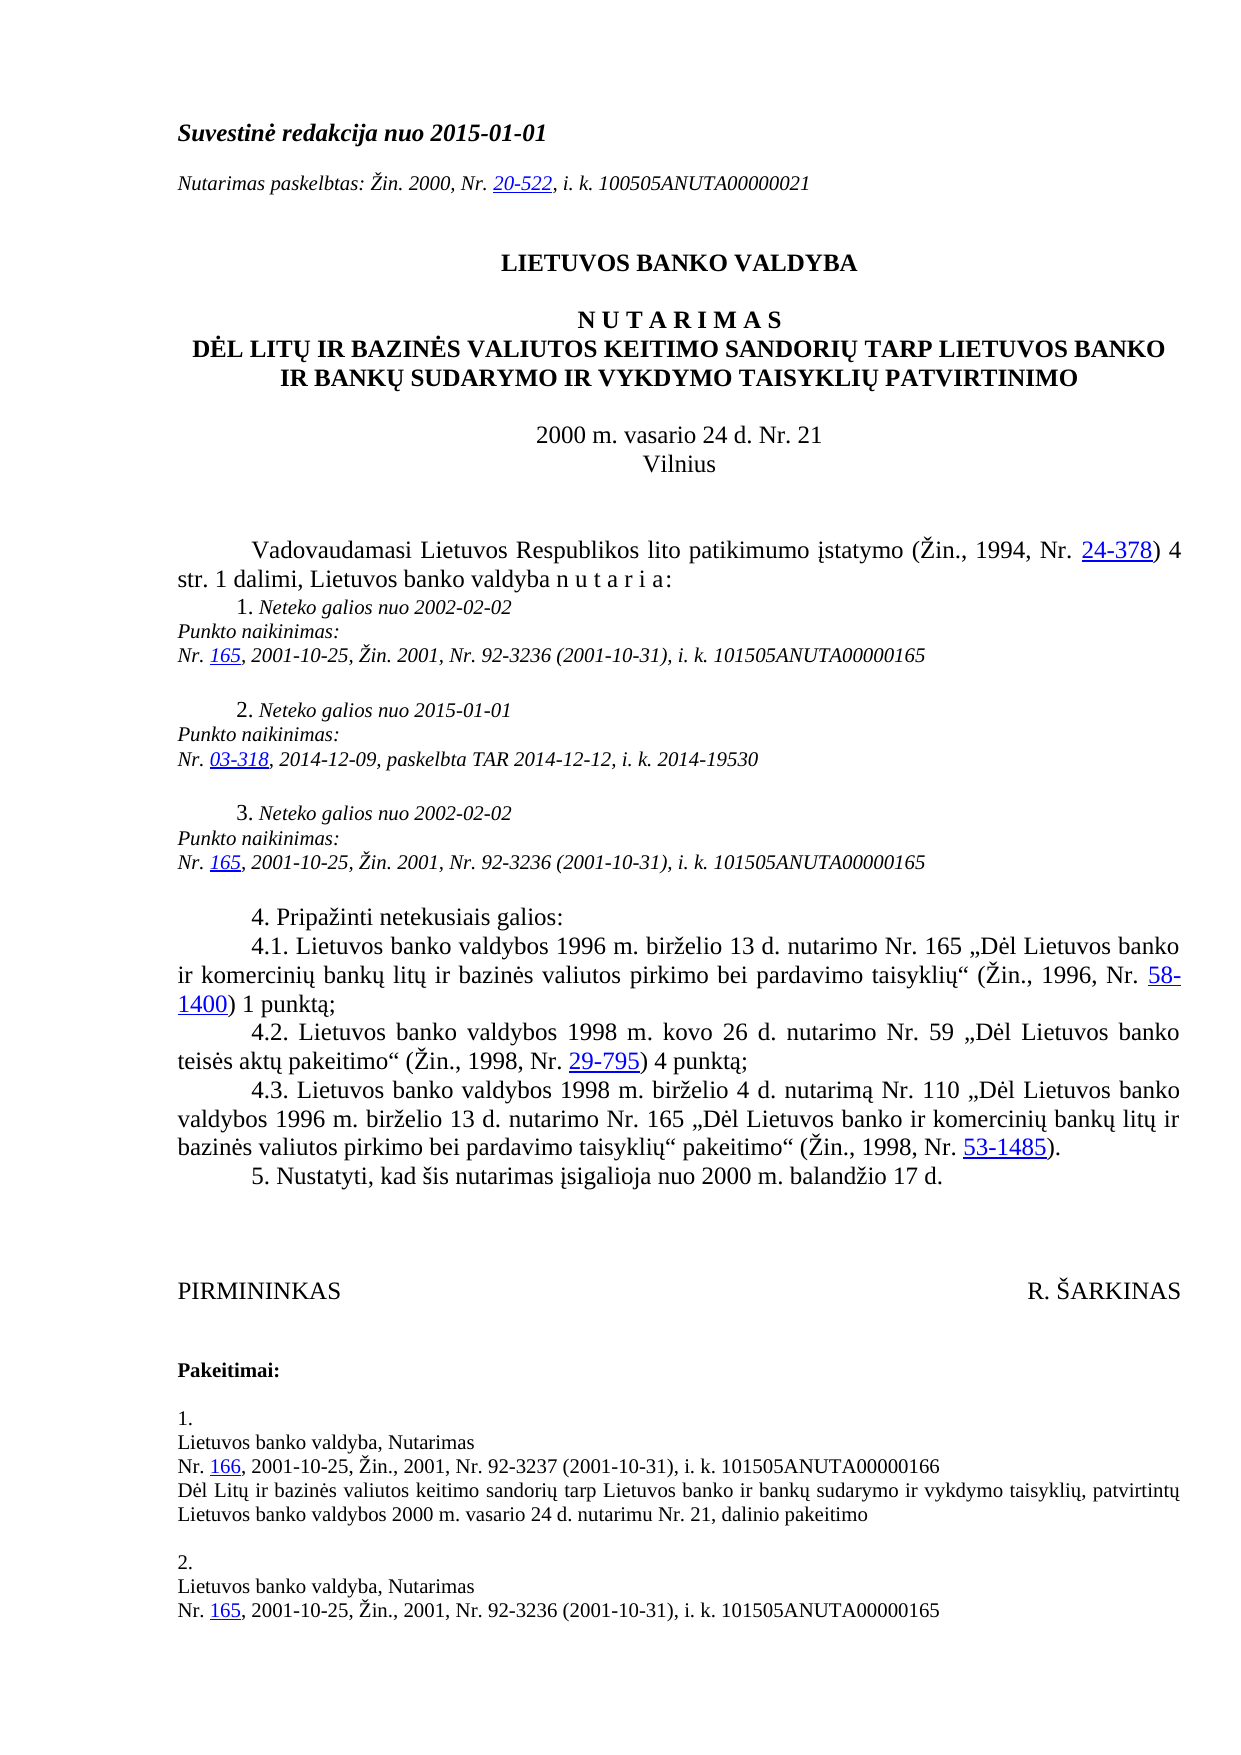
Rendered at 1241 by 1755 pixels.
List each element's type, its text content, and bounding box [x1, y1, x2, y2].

text LIETUVOS BANKO VALDYBA [177, 248, 1181, 277]
text 2. [177, 1550, 1181, 1574]
text 3. Neteko galios nuo 2002-02-02 [177, 799, 1181, 826]
text Vilnius [177, 449, 1181, 478]
text Nr. 166, 2001-10-25, Žin., 2001, Nr. 92-3237 (2001-10-31), i. k. 101505ANUTA00000166 [177, 1454, 1181, 1478]
text Nr. 165, 2001-10-25, Žin. 2001, Nr. 92-3236 (2001-10-31), i. k. 101505ANUTA00000165 [177, 850, 1181, 874]
text Dėl Litų ir bazinės valiutos keitimo sandorių tarp Lietuvos banko ir bankų sudarymo ir vykdymo taisyklių, patvirtintų Lietuvos banko valdybos 2000 m. vasario 24 d. nutarimu Nr. 21, dalinio pakeitimo [177, 1478, 1181, 1526]
text 4.1. Lietuvos banko valdybos 1996 m. birželio 13 d. nutarimo Nr. 165 „Dėl Lietuvos banko ir komercinių bankų litų ir bazinės valiutos pirkimo bei pardavimo taisyklių“ (Žin., 1996, Nr. 58-1400) 1 punktą; [177, 931, 1181, 1017]
text 1. [177, 1406, 1181, 1430]
text Nr. 165, 2001-10-25, Žin. 2001, Nr. 92-3236 (2001-10-31), i. k. 101505ANUTA00000165 [177, 643, 1181, 667]
text 4.2. Lietuvos banko valdybos 1998 m. kovo 26 d. nutarimo Nr. 59 „Dėl Lietuvos banko teisės aktų pakeitimo“ (Žin., 1998, Nr. 29-795) 4 punktą; [177, 1017, 1181, 1075]
text Nr. 03-318, 2014-12-09, paskelbta TAR 2014-12-12, i. k. 2014-19530 [177, 746, 1181, 771]
text N U T A R I M A S [177, 305, 1181, 334]
text Nr. 165, 2001-10-25, Žin., 2001, Nr. 92-3236 (2001-10-31), i. k. 101505ANUTA00000165 [177, 1598, 1181, 1622]
text Lietuvos banko valdyba, Nutarimas [177, 1574, 1181, 1598]
text 4.3. Lietuvos banko valdybos 1998 m. birželio 4 d. nutarimą Nr. 110 „Dėl Lietuvos banko valdybos 1996 m. birželio 13 d. nutarimo Nr. 165 „Dėl Lietuvos banko ir komercinių bankų litų ir bazinės valiutos pirkimo bei pardavimo taisyklių“ pakeitimo“ (Žin., 1998, Nr. 53-1485). [177, 1075, 1181, 1161]
text 2000 m. vasario 24 d. Nr. 21 [177, 420, 1181, 449]
text Punkto naikinimas: [177, 619, 1181, 643]
text Pakeitimai: [177, 1358, 1181, 1382]
text 1. Neteko galios nuo 2002-02-02 [177, 593, 1181, 619]
text Punkto naikinimas: [177, 826, 1181, 850]
text Nutarimas paskelbtas: Žin. 2000, Nr. 20-522, i. k. 100505ANUTA00000021 [177, 171, 1181, 195]
text DĖL LITŲ IR BAZINĖS VALIUTOS KEITIMO SANDORIŲ TARP LIETUVOS BANKO IR BANKŲ SUDARYMO IR VYKDYMO TAISYKLIŲ PATVIRTINIMO [177, 334, 1181, 392]
text Vadovaudamasi Lietuvos Respublikos lito patikimumo įstatymo (Žin., 1994, Nr. 24-378) 4 str. 1 dalimi, Lietuvos banko valdyba nutaria: [177, 535, 1181, 593]
text 5. Nustatyti, kad šis nutarimas įsigalioja nuo 2000 m. balandžio 17 d. [177, 1161, 1181, 1190]
text PIRMININKAS R. ŠARKINAS [177, 1276, 1181, 1305]
text Suvestinė redakcija nuo 2015-01-01 [177, 118, 1181, 147]
text 2. Neteko galios nuo 2015-01-01 [177, 696, 1181, 722]
text Punkto naikinimas: [177, 722, 1181, 746]
text 4. Pripažinti netekusiais galios: [177, 902, 1181, 931]
text Lietuvos banko valdyba, Nutarimas [177, 1430, 1181, 1454]
